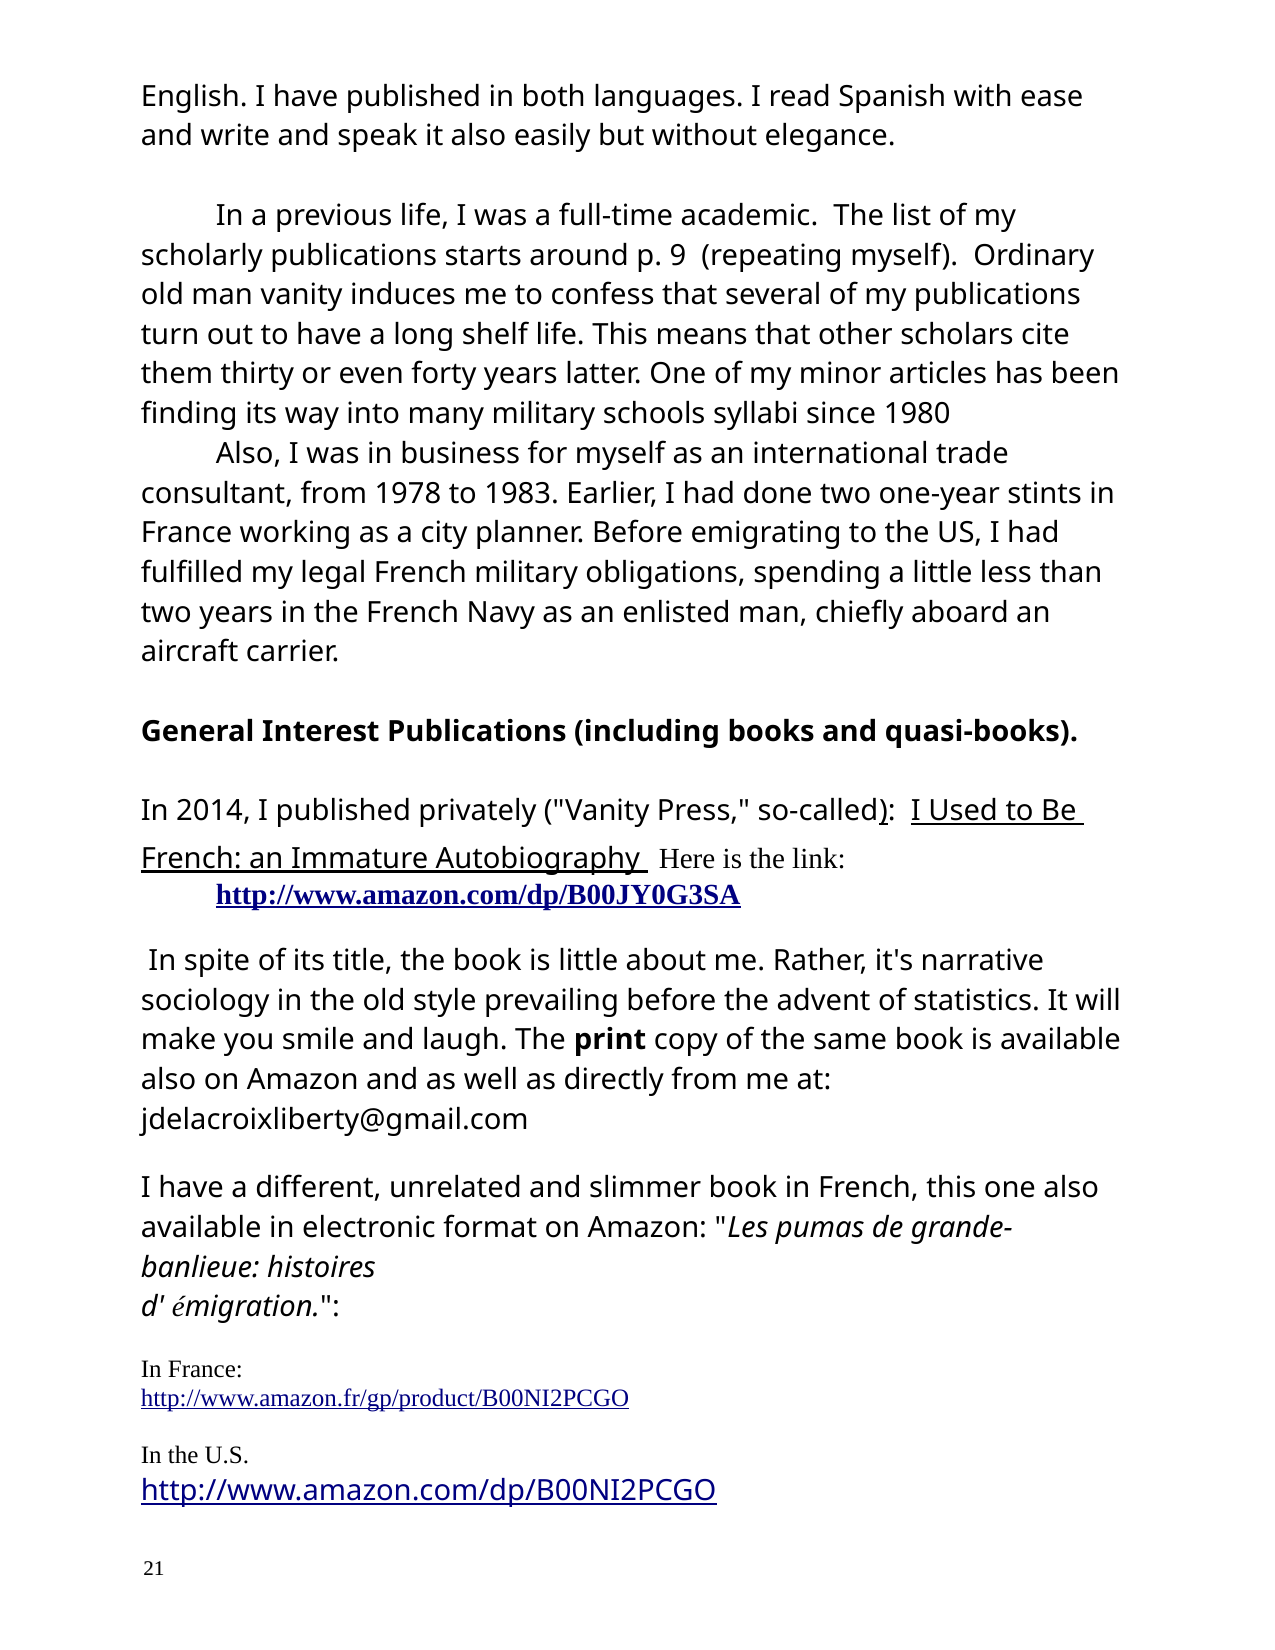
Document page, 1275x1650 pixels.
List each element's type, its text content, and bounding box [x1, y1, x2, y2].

text http://www.amazon.com/dp/B00NI2PCGO [141, 1469, 1125, 1509]
text http://www.amazon.fr/gp/product/B00NI2PCGO [141, 1383, 1125, 1411]
text English. I have published in both languages. I read Spanish with ease and write and speak it also easily but without elegance. [141, 75, 1125, 154]
text In 2014, I published privately ("Vanity Press," so-called): I Used to Be French: an Immature Autobiography Here is the link: http://www.amazon.com/dp/B00JY0G3SA [141, 789, 1125, 911]
text In a previous life, I was a full-time academic. The list of my scholarly publications starts around p. 9 (repeating myself). Ordinary old man vanity induces me to confess that several of my publications turn out to have a long shelf life. This means that other scholars cite them thirty or even forty years latter. One of my minor articles has been finding its way into many military schools syllabi since 1980 [141, 194, 1125, 432]
text In the U.S. [141, 1440, 1125, 1469]
text In spite of its title, the book is little about me. Rather, it's narrative sociology in the old style prevailing before the advent of statistics. It will make you smile and laugh. The print copy of the same book is available also on Amazon and as well as directly from me at: jdelacroixliberty@gmail.com [141, 939, 1125, 1138]
text I have a different, unrelated and slimmer book in French, this one also available in electronic format on Amazon: "Les pumas de grande-banlieue: histoires [141, 1166, 1125, 1286]
text In France: [141, 1354, 1125, 1383]
text Also, I was in business for myself as an international trade consultant, from 1978 to 1983. Earlier, I had done two one-year stints in France working as a city planner. Before emigrating to the US, I had fulfilled my legal French military obligations, spending a little less than two years in the French Navy as an enlisted man, chiefly aboard an aircraft carrier. [141, 432, 1125, 670]
text General Interest Publications (including books and quasi-books). [141, 710, 1125, 750]
text d' émigration.": [141, 1286, 1125, 1325]
